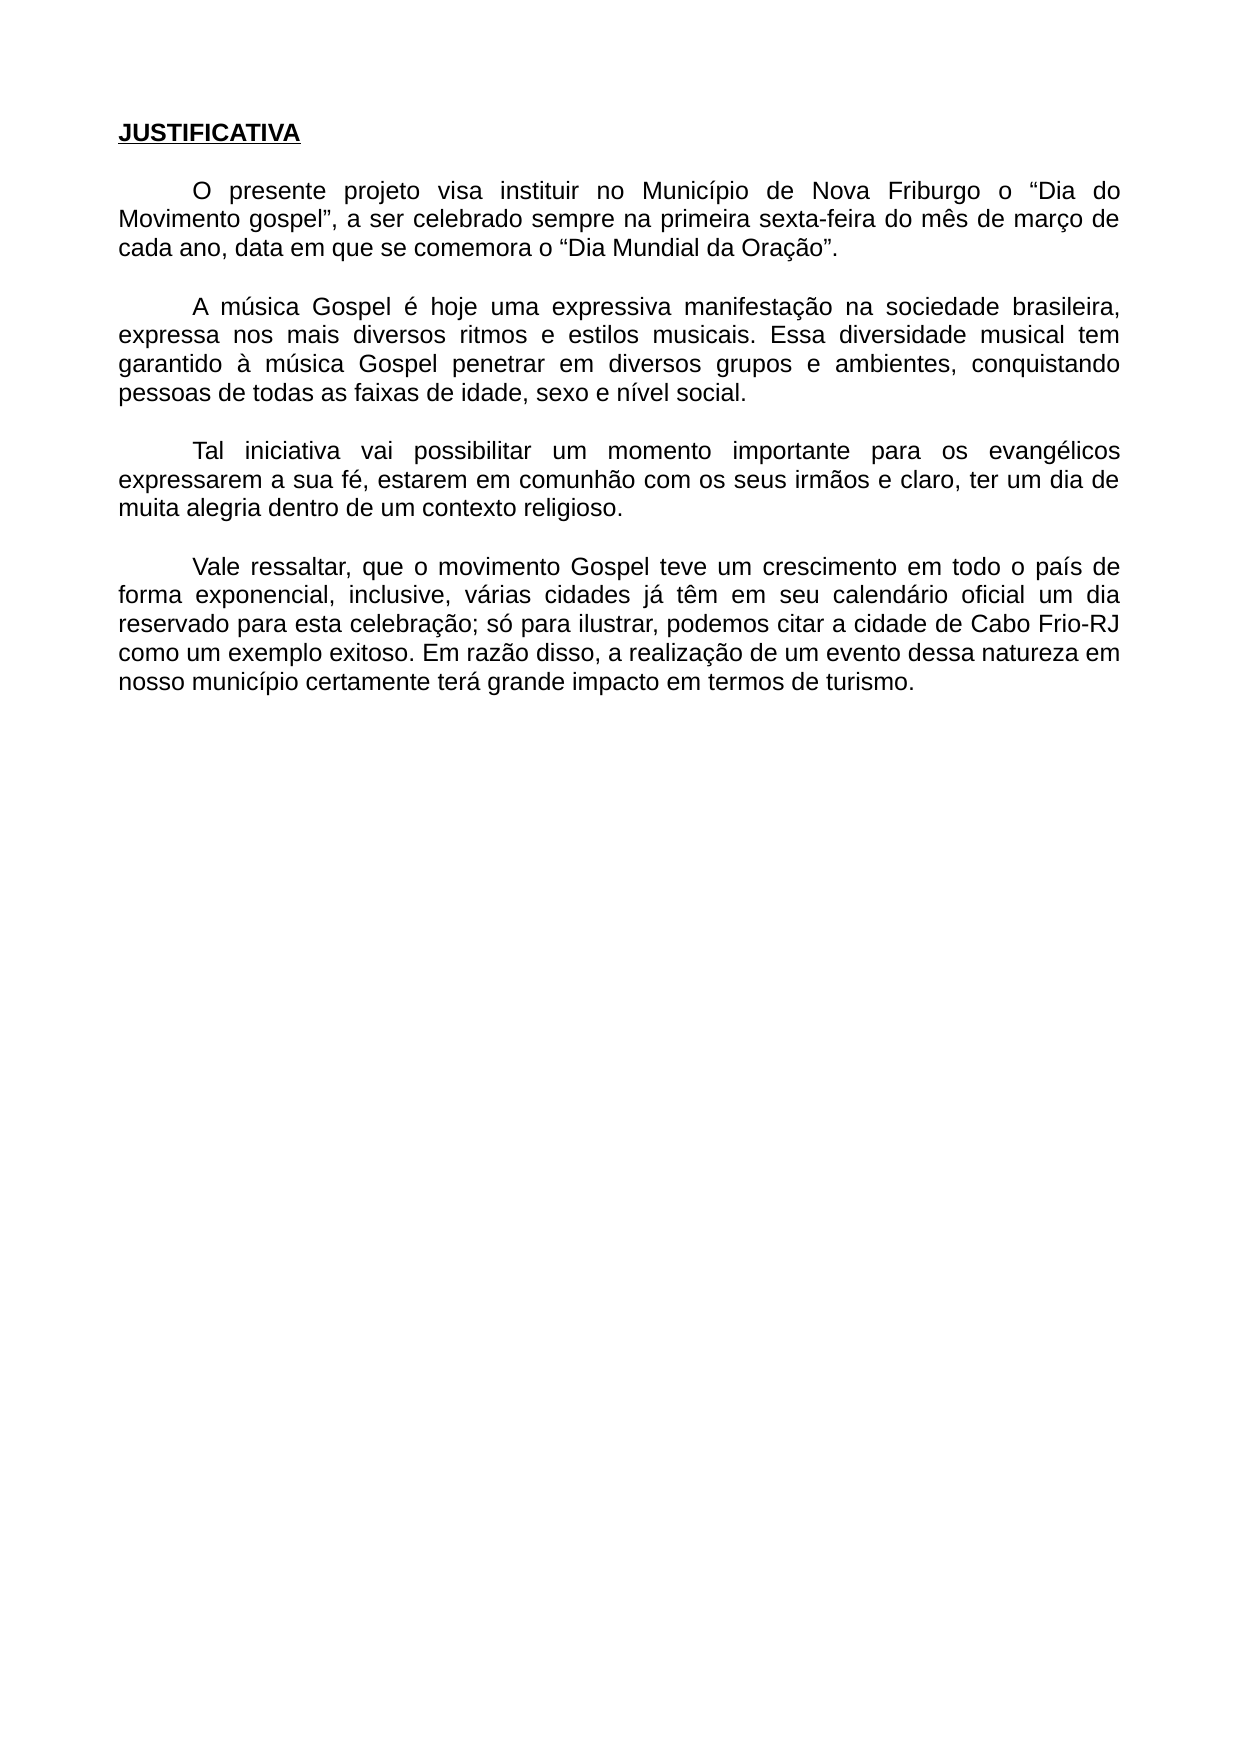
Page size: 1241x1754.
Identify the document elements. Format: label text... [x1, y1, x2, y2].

text Tal iniciativa vai possibilitar um momento importante para os evangélicos expressarem a sua fé, estarem em comunhão com os seus irmãos e claro, ter um dia de muita alegria dentro de um contexto religioso. [118, 436, 1122, 522]
text O presente projeto visa instituir no Município de Nova Friburgo o “Dia do Movimento gospel”, a ser celebrado sempre na primeira sexta-feira do mês de março de cada ano, data em que se comemora o “Dia Mundial da Oração”. [118, 147, 1122, 262]
text A música Gospel é hoje uma expressiva manifestação na sociedade brasileira, expressa nos mais diversos ritmos e estilos musicais. Essa diversidade musical tem garantido à música Gospel penetrar em diversos grupos e ambientes, conquistando pessoas de todas as faixas de idade, sexo e nível social. [118, 291, 1122, 406]
text JUSTIFICATIVA [118, 118, 1122, 147]
text Vale ressaltar, que o movimento Gospel teve um crescimento em todo o país de forma exponencial, inclusive, várias cidades já têm em seu calendário oficial um dia reservado para esta celebração; só para ilustrar, podemos citar a cidade de Cabo Frio-RJ como um exemplo exitoso. Em razão disso, a realização de um evento dessa natureza em nosso município certamente terá grande impacto em termos de turismo. [118, 552, 1122, 695]
